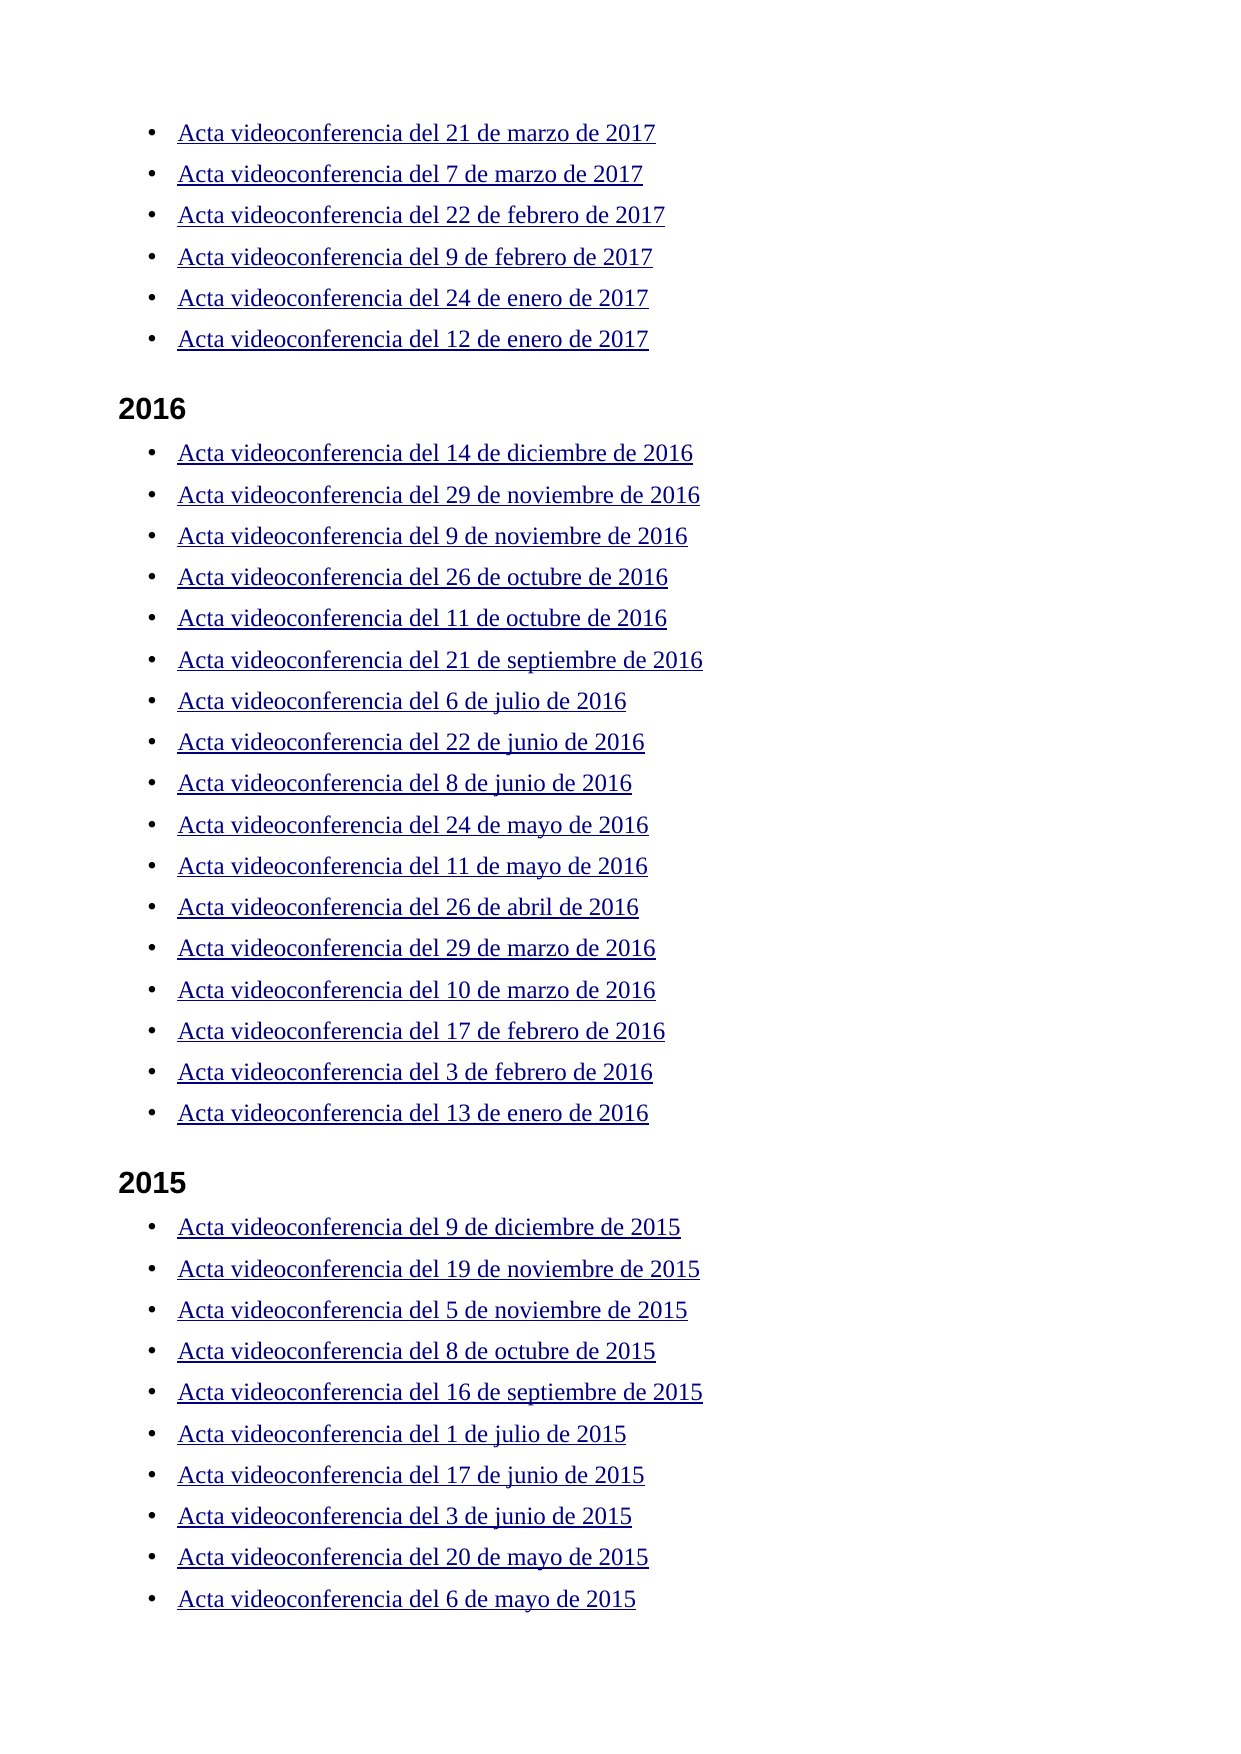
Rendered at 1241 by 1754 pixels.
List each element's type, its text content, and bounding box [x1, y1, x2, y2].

list Acta videoconferencia del 11 de mayo de 2016 [148, 851, 1122, 880]
list Acta videoconferencia del 6 de mayo de 2015 [148, 1584, 1122, 1612]
list Acta videoconferencia del 21 de septiembre de 2016 [148, 645, 1122, 673]
list Acta videoconferencia del 14 de diciembre de 2016 [148, 438, 1122, 467]
list Acta videoconferencia del 13 de enero de 2016 [148, 1098, 1122, 1127]
list Acta videoconferencia del 16 de septiembre de 2015 [148, 1377, 1122, 1406]
list Acta videoconferencia del 7 de marzo de 2017 [148, 159, 1122, 188]
list Acta videoconferencia del 9 de noviembre de 2016 [148, 521, 1122, 550]
list Acta videoconferencia del 3 de febrero de 2016 [148, 1057, 1122, 1086]
list Acta videoconferencia del 26 de octubre de 2016 [148, 562, 1122, 591]
list Acta videoconferencia del 24 de mayo de 2016 [148, 810, 1122, 838]
list Acta videoconferencia del 22 de febrero de 2017 [148, 201, 1122, 229]
list Acta videoconferencia del 29 de marzo de 2016 [148, 933, 1122, 962]
list Acta videoconferencia del 17 de febrero de 2016 [148, 1016, 1122, 1045]
list Acta videoconferencia del 29 de noviembre de 2016 [148, 480, 1122, 508]
list Acta videoconferencia del 20 de mayo de 2015 [148, 1542, 1122, 1571]
list Acta videoconferencia del 17 de junio de 2015 [148, 1460, 1122, 1489]
list Acta videoconferencia del 3 de junio de 2015 [148, 1501, 1122, 1530]
list Acta videoconferencia del 8 de octubre de 2015 [148, 1336, 1122, 1365]
list Acta videoconferencia del 10 de marzo de 2016 [148, 975, 1122, 1003]
subtitle 2016 [118, 391, 1122, 426]
list Acta videoconferencia del 21 de marzo de 2017 [148, 118, 1122, 147]
subtitle 2015 [118, 1165, 1122, 1200]
list Acta videoconferencia del 1 de julio de 2015 [148, 1419, 1122, 1447]
list Acta videoconferencia del 6 de julio de 2016 [148, 686, 1122, 715]
list Acta videoconferencia del 9 de diciembre de 2015 [148, 1212, 1122, 1241]
list Acta videoconferencia del 12 de enero de 2017 [148, 324, 1122, 353]
list Acta videoconferencia del 24 de enero de 2017 [148, 283, 1122, 312]
list Acta videoconferencia del 19 de noviembre de 2015 [148, 1254, 1122, 1282]
list Acta videoconferencia del 22 de junio de 2016 [148, 727, 1122, 756]
list Acta videoconferencia del 26 de abril de 2016 [148, 892, 1122, 921]
list Acta videoconferencia del 8 de junio de 2016 [148, 768, 1122, 797]
list Acta videoconferencia del 11 de octubre de 2016 [148, 603, 1122, 632]
list Acta videoconferencia del 5 de noviembre de 2015 [148, 1295, 1122, 1324]
list Acta videoconferencia del 9 de febrero de 2017 [148, 242, 1122, 271]
